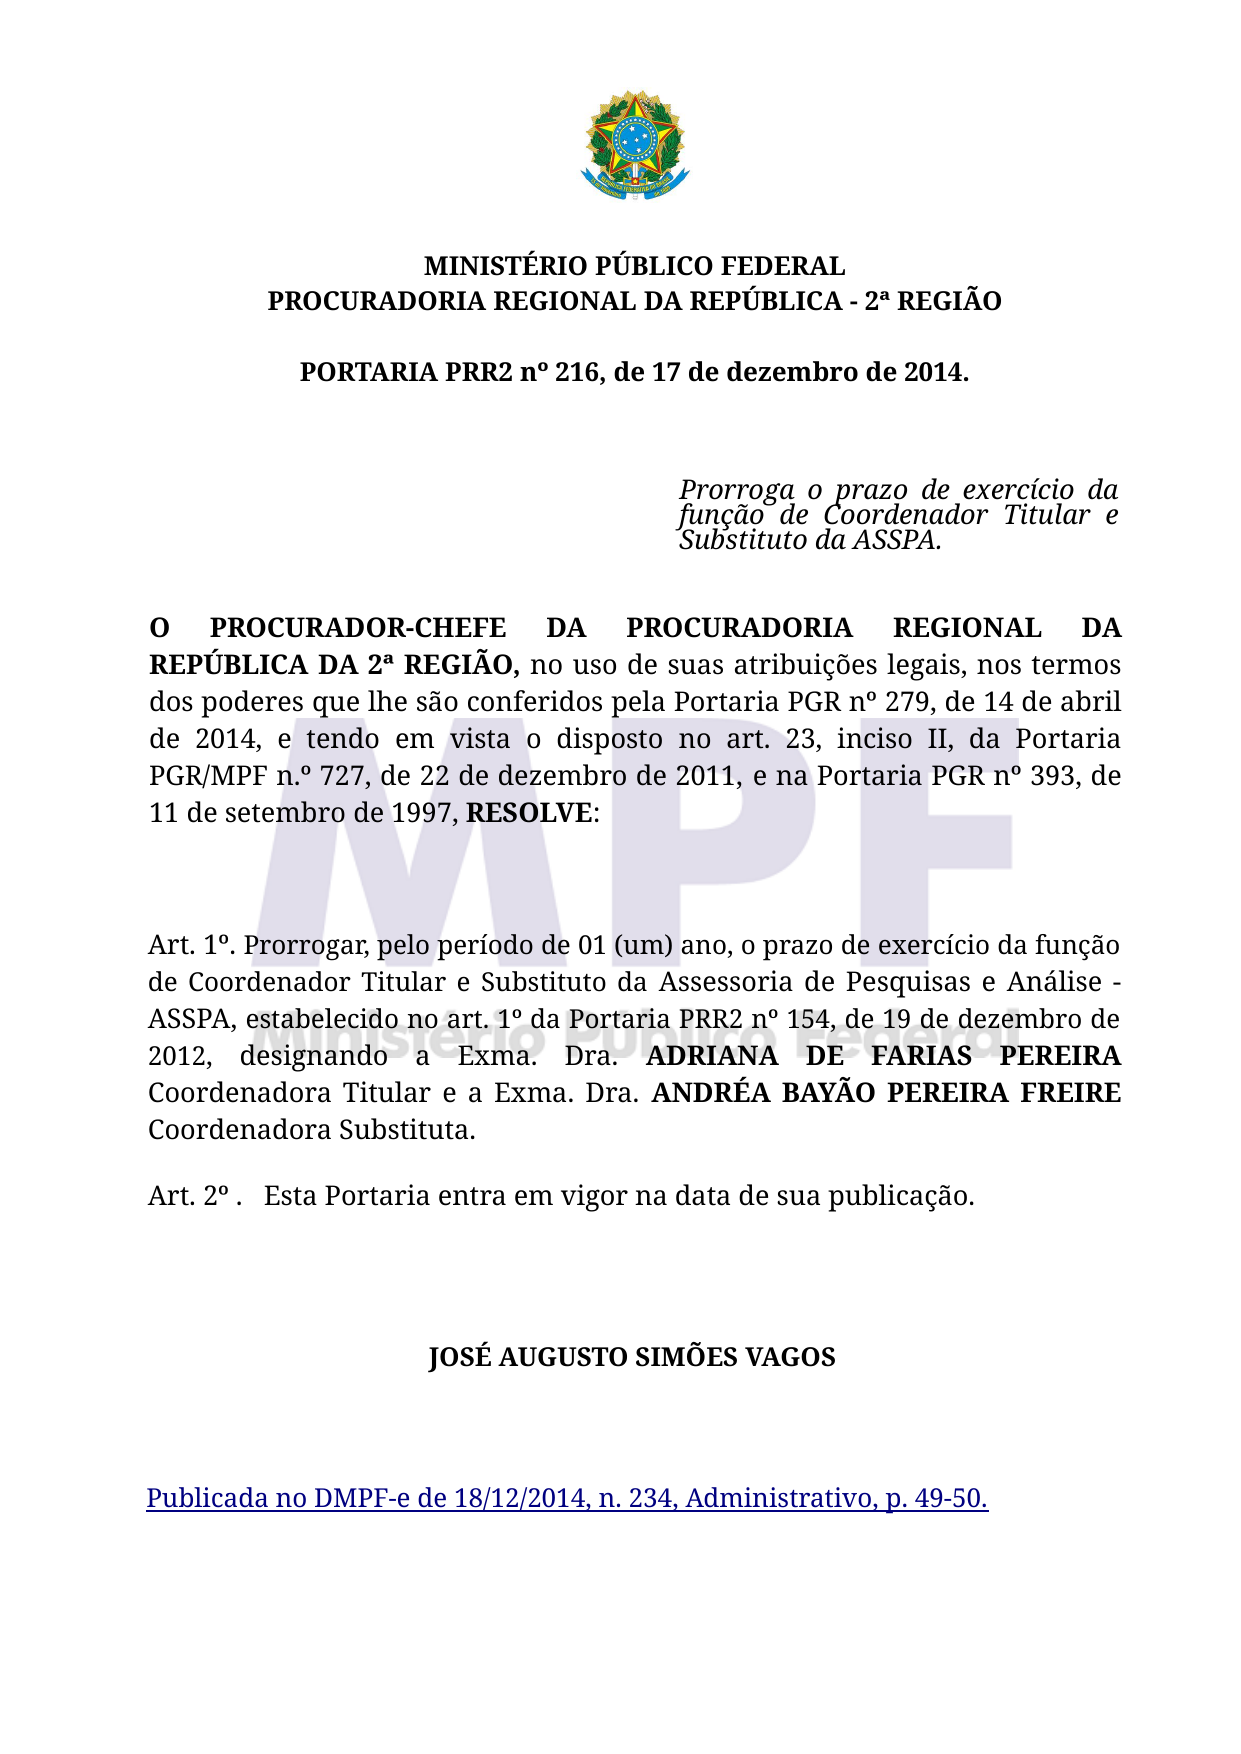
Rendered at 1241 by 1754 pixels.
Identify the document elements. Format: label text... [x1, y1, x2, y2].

text O PROCURADOR-CHEFE DA PROCURADORIA REGIONAL DA REPÚBLICA DA 2ª REGIÃO, no uso de suas atribuições legais, nos termos dos poderes que lhe são conferidos pela Portaria PGR nº 279, de 14 de abril de 2014, e tendo em vista o disposto no art. 23, inciso II, da Portaria PGR/MPF n.º 727, de 22 de dezembro de 2011, e na Portaria PGR nº 393, de 11 de setembro de 1997, RESOLVE: [149, 609, 1122, 830]
text JOSÉ AUGUSTO SIMÕES VAGOS [146, 1338, 1119, 1374]
text Publicada no DMPF-e de 18/12/2014, n. 234, Administrativo, p. 49-50. [146, 1480, 1119, 1516]
picture [576, 87, 694, 203]
picture [251, 830, 1019, 926]
text PROCURADORIA REGIONAL DA REPÚBLICA - 2ª REGIÃO [148, 283, 1122, 318]
text Art. 1º. Prorrogar, pelo período de 01 (um) ano, o prazo de exercício da função de Coordenador Titular e Substituto da Assessoria de Pesquisas e Análise - ASSPA, estabelecido no art. 1º da Portaria PRR2 nº 154, de 19 de dezembro de 2012, designando a Exma. Dra. ADRIANA DE FARIAS PEREIRA Coordenadora Titular e a Exma. Dra. ANDRÉA BAYÃO PEREIRA FREIRE Coordenadora Substituta. [148, 926, 1122, 1147]
text MINISTÉRIO PÚBLICO FEDERAL [148, 247, 1122, 283]
text Prorroga o prazo de exercício da função de Coordenador Titular e Substituto da ASSPA. [679, 479, 1122, 554]
text Art. 2º . Esta Portaria entra em vigor na data de sua publicação. [148, 1177, 1122, 1213]
text PORTARIA PRR2 nº 216, de 17 de dezembro de 2014. [148, 354, 1122, 389]
